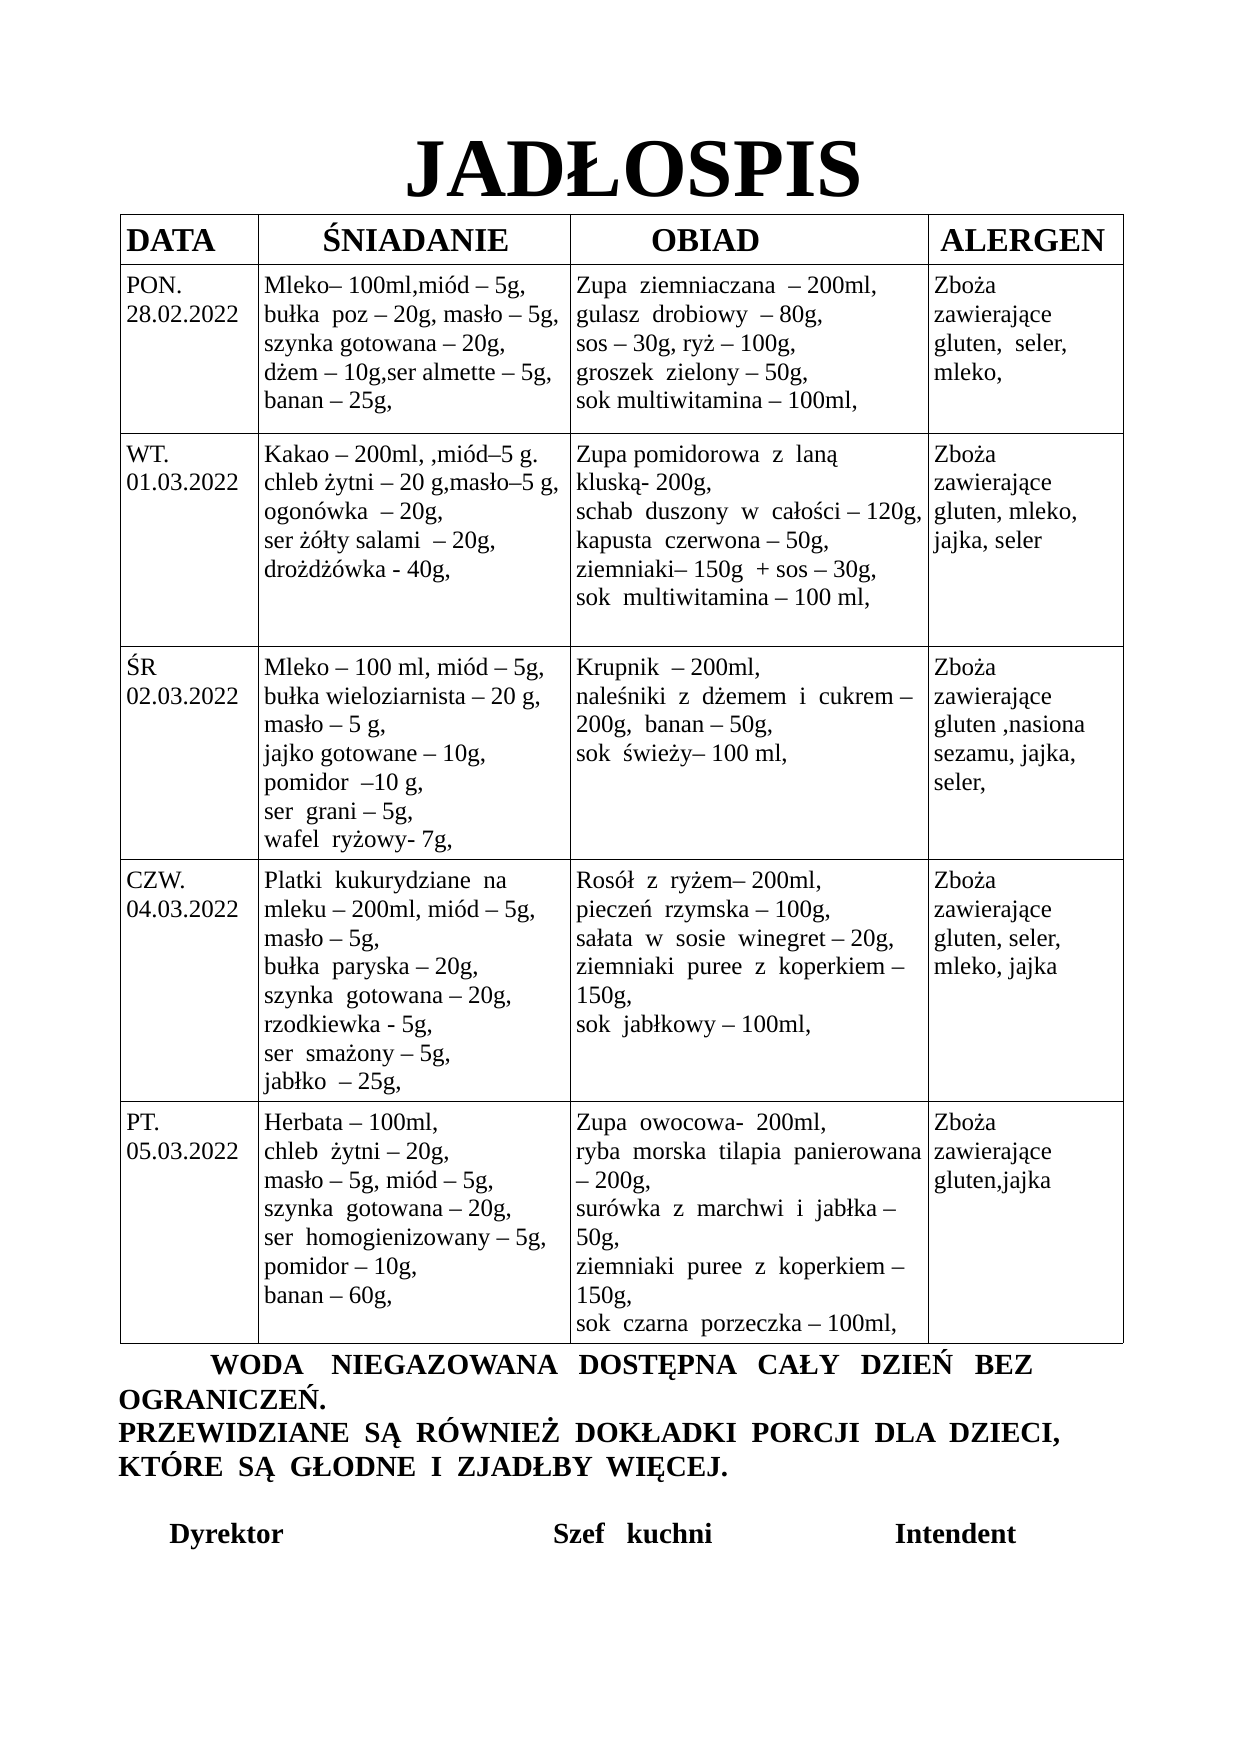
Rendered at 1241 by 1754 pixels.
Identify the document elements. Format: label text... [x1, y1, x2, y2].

table_cell Zboża zawierające gluten, mleko, jajka, seler [929, 434, 1123, 646]
table_cell ŚR 02.03.2022 [121, 647, 258, 859]
table_cell Zupa pomidorowa z laną kluską- 200g, schab duszony w całości – 120g, kapusta czerwona – 50g, ziemniaki– 150g + sos – 30g, sok multiwitamina – 100 ml, [571, 434, 928, 646]
text Dyrektor Szef kuchni Intendent [118, 1516, 1122, 1549]
table_cell CZW. 04.03.2022 [121, 860, 258, 1101]
table_cell Zboża zawierające gluten, seler, mleko, [929, 265, 1123, 432]
text WODA NIEGAZOWANA DOSTĘPNA CAŁY DZIEŃ BEZ OGRANICZEŃ. [118, 1343, 1122, 1415]
table_cell PT. 05.03.2022 [121, 1102, 258, 1343]
table_cell PON. 28.02.2022 [121, 265, 258, 432]
table_cell Mleko– 100ml,miód – 5g, bułka poz – 20g, masło – 5g, szynka gotowana – 20g, dżem – 10g,ser almette – 5g, banan – 25g, [259, 265, 570, 432]
table_cell WT. 01.03.2022 [121, 434, 258, 646]
table_header OBIAD [571, 215, 928, 264]
text JADŁOSPIS [118, 118, 1122, 214]
table_cell Zboża zawierające gluten, seler, mleko, jajka [929, 860, 1123, 1101]
table_cell Zupa owocowa- 200ml, ryba morska tilapia panierowana – 200g, surówka z marchwi i jabłka – 50g, ziemniaki puree z koperkiem – 150g, sok czarna porzeczka – 100ml, [571, 1102, 928, 1343]
table_cell Platki kukurydziane na mleku – 200ml, miód – 5g, masło – 5g, bułka paryska – 20g, szynka gotowana – 20g, rzodkiewka - 5g, ser smażony – 5g, jabłko – 25g, [259, 860, 570, 1101]
table_cell Krupnik – 200ml, naleśniki z dżemem i cukrem – 200g, banan – 50g, sok świeży– 100 ml, [571, 647, 928, 859]
table_cell Mleko – 100 ml, miód – 5g, bułka wieloziarnista – 20 g, masło – 5 g, jajko gotowane – 10g, pomidor –10 g, ser grani – 5g, wafel ryżowy- 7g, [259, 647, 570, 859]
table_cell Zupa ziemniaczana – 200ml, gulasz drobiowy – 80g, sos – 30g, ryż – 100g, groszek zielony – 50g, sok multiwitamina – 100ml, [571, 265, 928, 432]
table_cell Zboża zawierające gluten,jajka [929, 1102, 1123, 1343]
text PRZEWIDZIANE SĄ RÓWNIEŻ DOKŁADKI PORCJI DLA DZIECI, KTÓRE SĄ GŁODNE I ZJADŁBY WIĘCEJ. [118, 1415, 1122, 1482]
table_cell Kakao – 200ml, ,miód–5 g. chleb żytni – 20 g,masło–5 g, ogonówka – 20g, ser żółty salami – 20g, drożdżówka - 40g, [259, 434, 570, 646]
table_cell Zboża zawierające gluten ,nasiona sezamu, jajka, seler, [929, 647, 1123, 859]
table_cell Rosół z ryżem– 200ml, pieczeń rzymska – 100g, sałata w sosie winegret – 20g, ziemniaki puree z koperkiem – 150g, sok jabłkowy – 100ml, [571, 860, 928, 1101]
table_header ŚNIADANIE [259, 215, 570, 264]
table_header DATA [121, 215, 258, 264]
table_cell Herbata – 100ml, chleb żytni – 20g, masło – 5g, miód – 5g, szynka gotowana – 20g, ser homogienizowany – 5g, pomidor – 10g, banan – 60g, [259, 1102, 570, 1343]
table_header ALERGEN [929, 215, 1123, 264]
